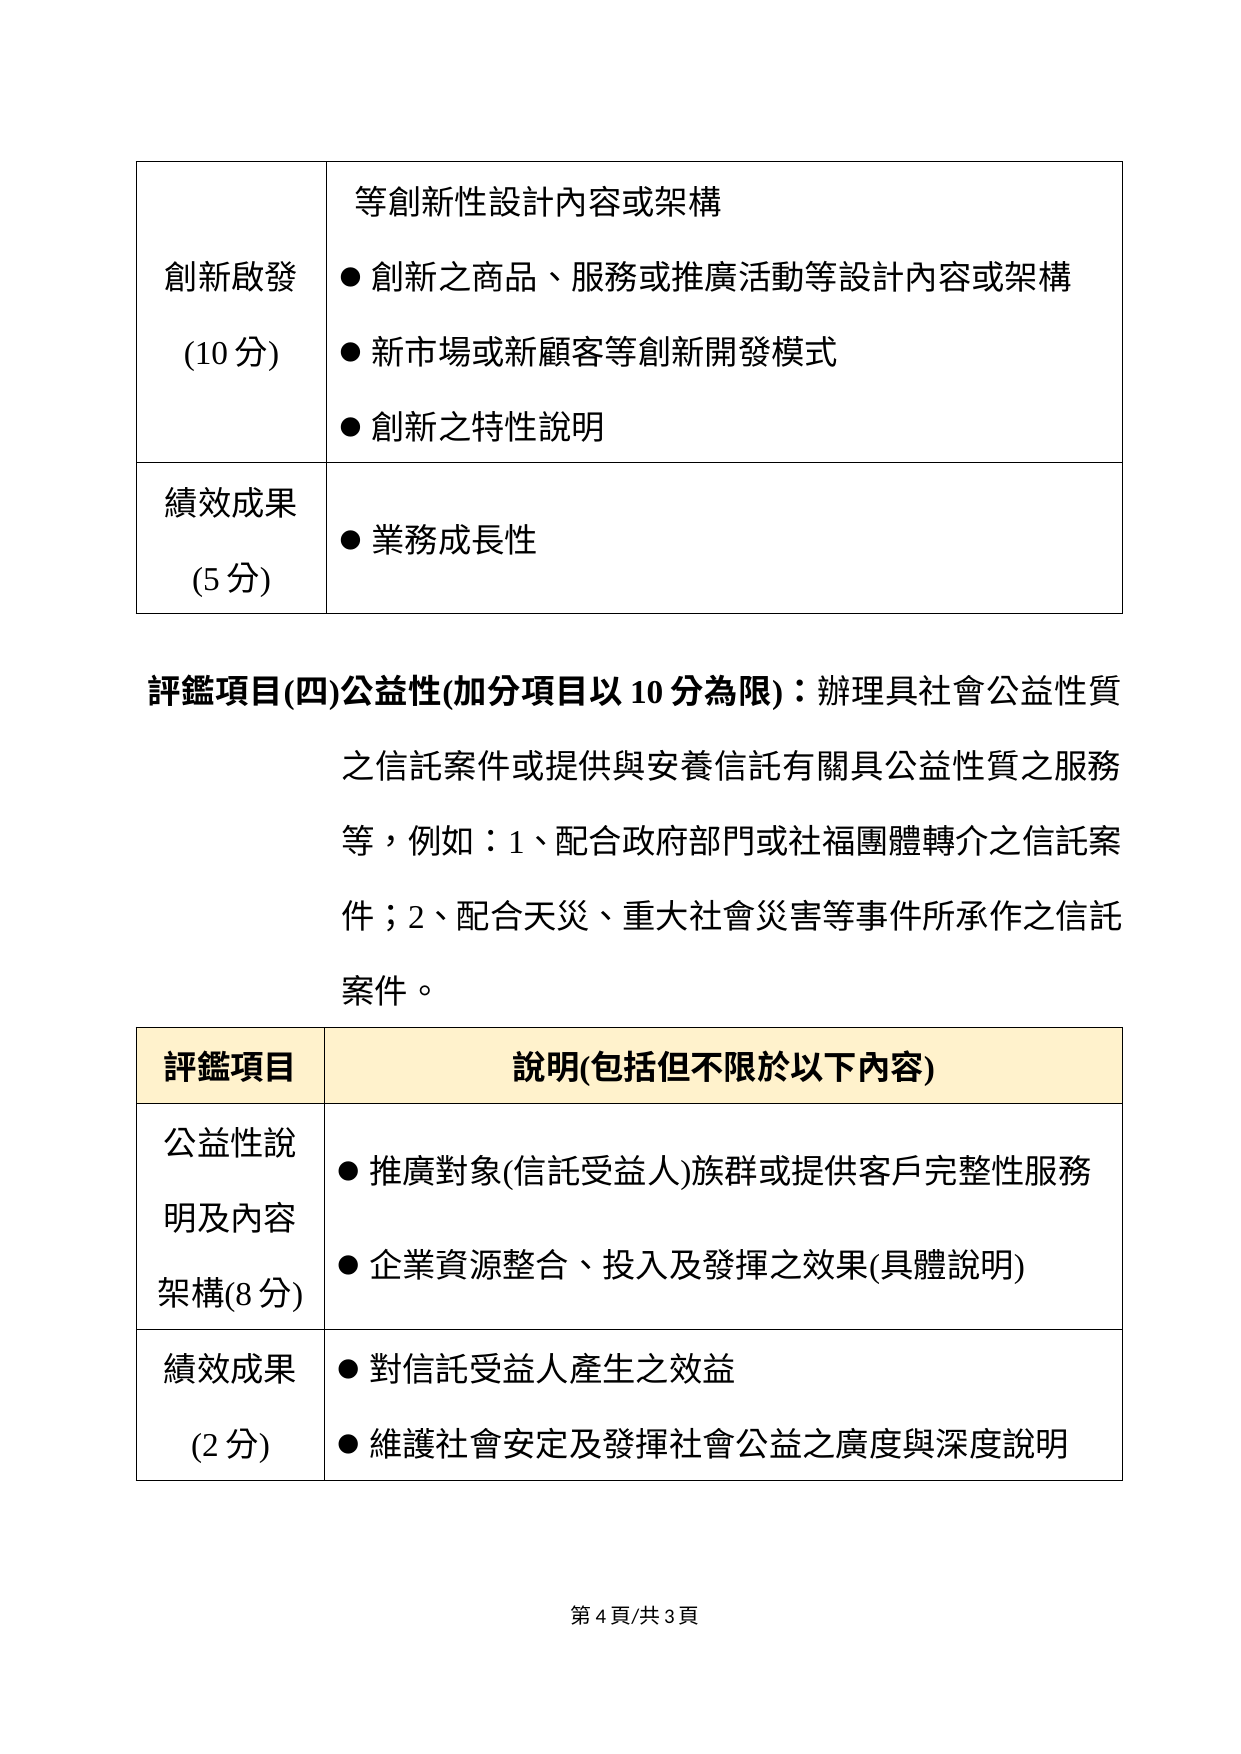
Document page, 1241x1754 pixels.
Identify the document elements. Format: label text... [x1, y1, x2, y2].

table_cell 績效成果 (2分) [137, 1330, 324, 1480]
table_header 評鑑項目 [137, 1028, 324, 1103]
table_cell 等創新性設計內容或架構 創新之商品、服務或推廣活動等設計內容或架構 新市場或新顧客等創新開發模式 創新之特性說明 [327, 162, 1122, 462]
table_cell 對信託受益人產生之效益 維護社會安定及發揮社會公益之廣度與深度說明 [325, 1330, 1122, 1480]
table_cell 績效成果 (5分) [137, 463, 326, 613]
table_cell 公益性說明及內容架構(8分) [137, 1104, 324, 1329]
table_header 說明(包括但不限於以下內容) [325, 1028, 1122, 1103]
table_cell 業務成長性 [327, 463, 1122, 613]
table_cell 創新啟發 (10分) [137, 162, 326, 462]
text 評鑑項目(四)公益性(加分項目以10分為限)：辦理具社會公益性質之信託案件或提供與安養信託有關具公益性質之服務等，例如：1、配合政府部門或社福團體轉介之信託案件；2、配合天災、重大社會災害等事件所承作之信託案件。 [148, 652, 1122, 1027]
table_cell 推廣對象(信託受益人)族群或提供客戶完整性服務 企業資源整合、投入及發揮之效果(具體說明) [325, 1104, 1122, 1329]
